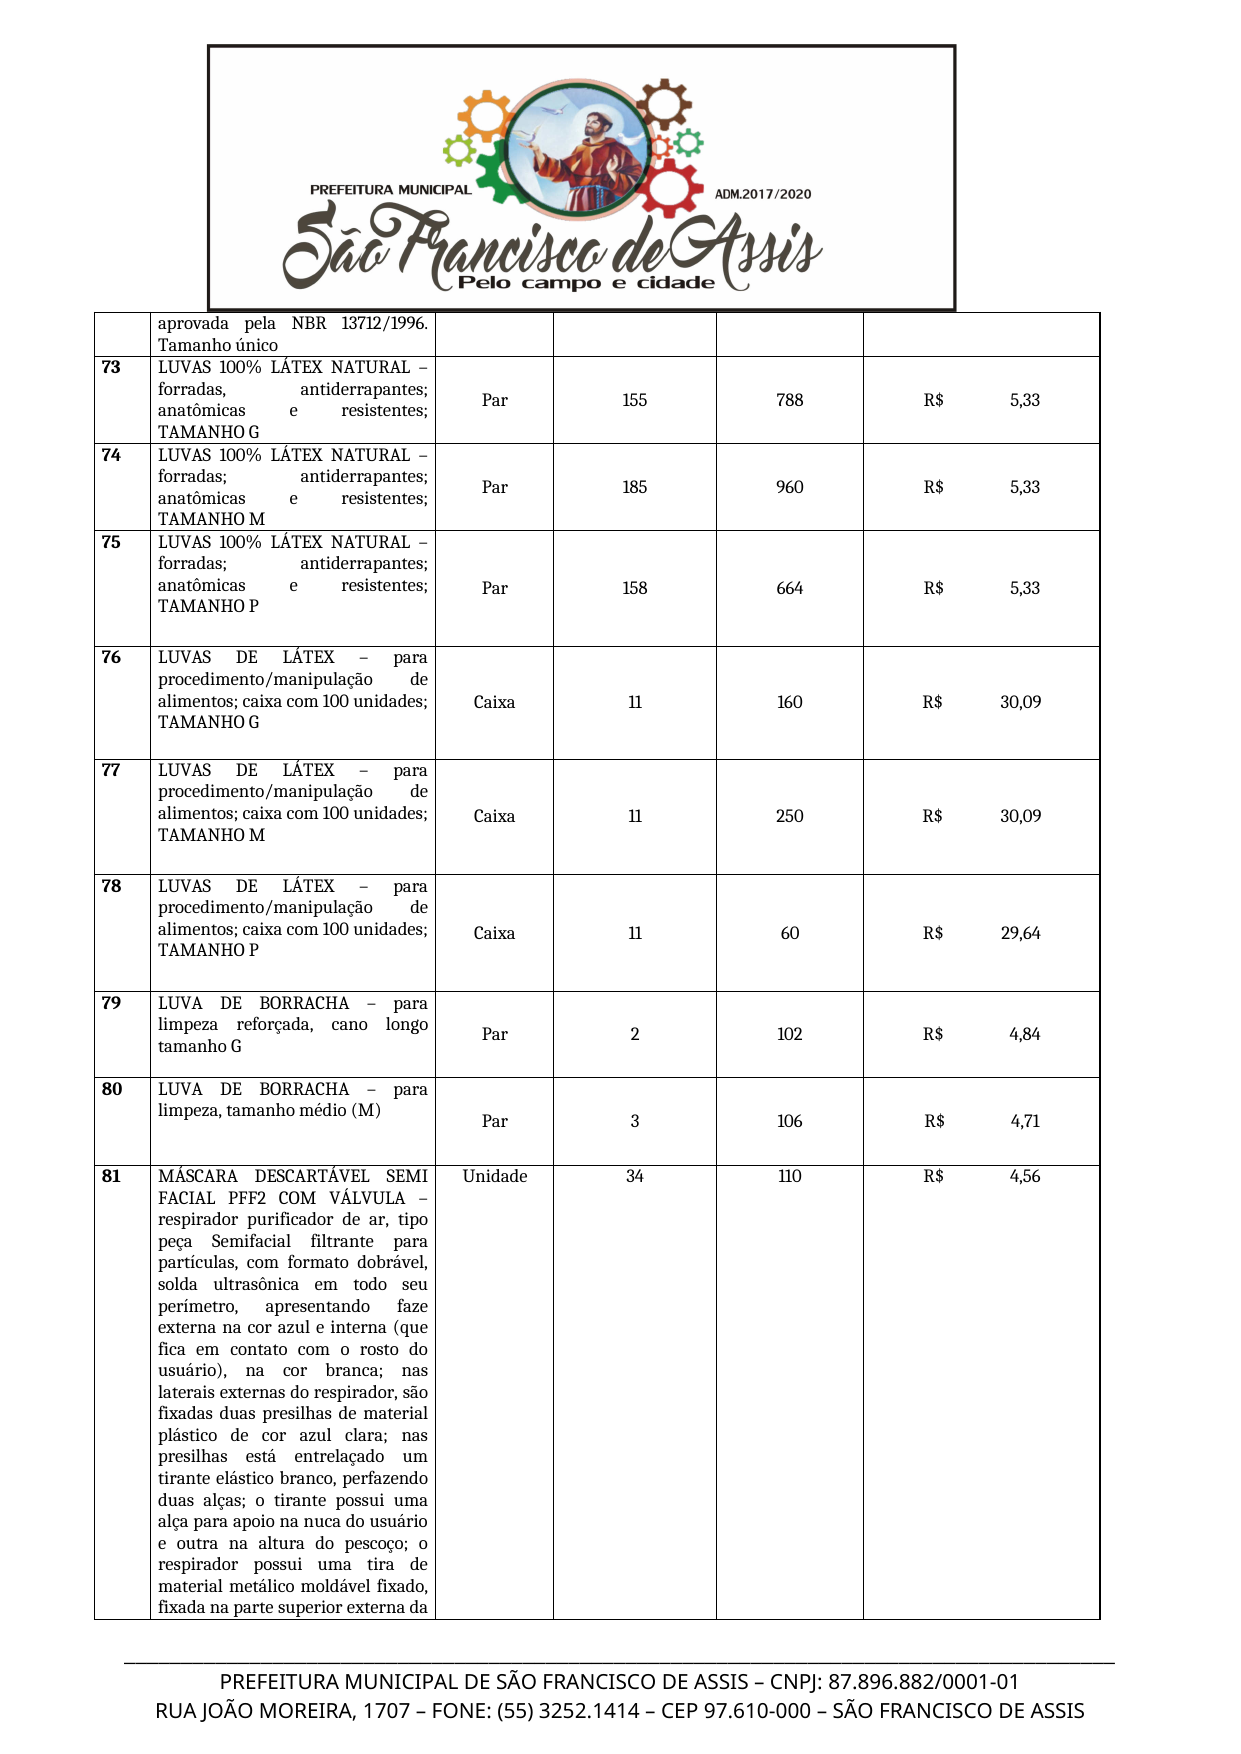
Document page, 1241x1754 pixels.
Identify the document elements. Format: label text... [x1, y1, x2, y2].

table_cell Par [436, 357, 553, 443]
table_cell R$ 4,84 [864, 992, 1099, 1077]
table_cell Caixa [436, 875, 553, 991]
table_cell 73 [95, 357, 150, 443]
table_cell R$ 5,33 [864, 357, 1099, 443]
table_cell MÁSCARA DESCARTÁVEL SEMI FACIAL PFF2 COM VÁLVULA – respirador purificador de ar, tipo peça Semifacial filtrante para partículas, com formato dobrável, solda ultrasônica em todo seu perímetro, apresentando faze externa na cor azul e interna (que fica em contato com o rosto do usuário), na cor branca; nas laterais externas do respirador, são fixadas duas presilhas de material plástico de cor azul clara; nas presilhas está entrelaçado um tirante elástico branco, perfazendo duas alças; o tirante possui uma alça para apoio na nuca do usuário e outra na altura do pescoço; o respirador possui uma tira de material metálico moldável fixado, fixada na parte superior externa da [151, 1166, 435, 1618]
table_cell 77 [95, 760, 150, 874]
table_cell R$ 30,09 [864, 647, 1099, 758]
table_cell [554, 313, 716, 356]
table_cell 2 [554, 992, 716, 1077]
table_cell 160 [717, 647, 863, 758]
table_cell 250 [717, 760, 863, 874]
table_cell 155 [554, 357, 716, 443]
table_cell 788 [717, 357, 863, 443]
table_cell Par [436, 444, 553, 530]
table_cell 11 [554, 647, 716, 758]
table_cell [436, 313, 553, 356]
table_cell R$ 4,56 [864, 1166, 1099, 1618]
table_cell LUVAS DE LÁTEX – para procedimento/manipulação de alimentos; caixa com 100 unidades; TAMANHO G [151, 647, 435, 758]
table_cell R$ 5,33 [864, 444, 1099, 530]
table_cell 78 [95, 875, 150, 991]
table_cell Unidade [436, 1166, 553, 1618]
table_cell 74 [95, 444, 150, 530]
table_cell LUVAS DE LÁTEX – para procedimento/manipulação de alimentos; caixa com 100 unidades; TAMANHO M [151, 760, 435, 874]
table_cell R$ 4,71 [864, 1078, 1099, 1165]
table_cell Caixa [436, 647, 553, 758]
table_cell aprovada pela NBR 13712/1996. Tamanho único [151, 313, 435, 356]
table_cell [864, 313, 1099, 356]
table_cell 3 [554, 1078, 716, 1165]
table_cell 102 [717, 992, 863, 1077]
table_cell LUVAS 100% LÁTEX NATURAL – forradas, antiderrapantes; anatômicas e resistentes; TAMANHO G [151, 357, 435, 443]
table_cell LUVAS DE LÁTEX – para procedimento/manipulação de alimentos; caixa com 100 unidades; TAMANHO P [151, 875, 435, 991]
table_cell 79 [95, 992, 150, 1077]
table_cell Par [436, 992, 553, 1077]
table_cell 664 [717, 531, 863, 646]
table_cell 60 [717, 875, 863, 991]
table_cell [95, 313, 150, 356]
table_cell 11 [554, 875, 716, 991]
table_cell [717, 313, 863, 356]
table_cell LUVA DE BORRACHA – para limpeza reforçada, cano longo tamanho G [151, 992, 435, 1077]
table_cell Caixa [436, 760, 553, 874]
table_cell LUVAS 100% LÁTEX NATURAL – forradas; antiderrapantes; anatômicas e resistentes; TAMANHO M [151, 444, 435, 530]
table_cell 75 [95, 531, 150, 646]
table_cell Par [436, 1078, 553, 1165]
table_cell 960 [717, 444, 863, 530]
table_cell LUVA DE BORRACHA – para limpeza, tamanho médio (M) [151, 1078, 435, 1165]
table_cell 34 [554, 1166, 716, 1618]
table_cell 11 [554, 760, 716, 874]
table_cell 158 [554, 531, 716, 646]
table_cell 80 [95, 1078, 150, 1165]
table_cell R$ 5,33 [864, 531, 1099, 646]
table_cell 81 [95, 1166, 150, 1618]
table_cell R$ 30,09 [864, 760, 1099, 874]
table_cell LUVAS 100% LÁTEX NATURAL – forradas; antiderrapantes; anatômicas e resistentes; TAMANHO P [151, 531, 435, 646]
table_cell R$ 29,64 [864, 875, 1099, 991]
table_cell Par [436, 531, 553, 646]
table_cell 185 [554, 444, 716, 530]
table_cell 76 [95, 647, 150, 758]
table_cell 106 [717, 1078, 863, 1165]
table_cell 110 [717, 1166, 863, 1618]
